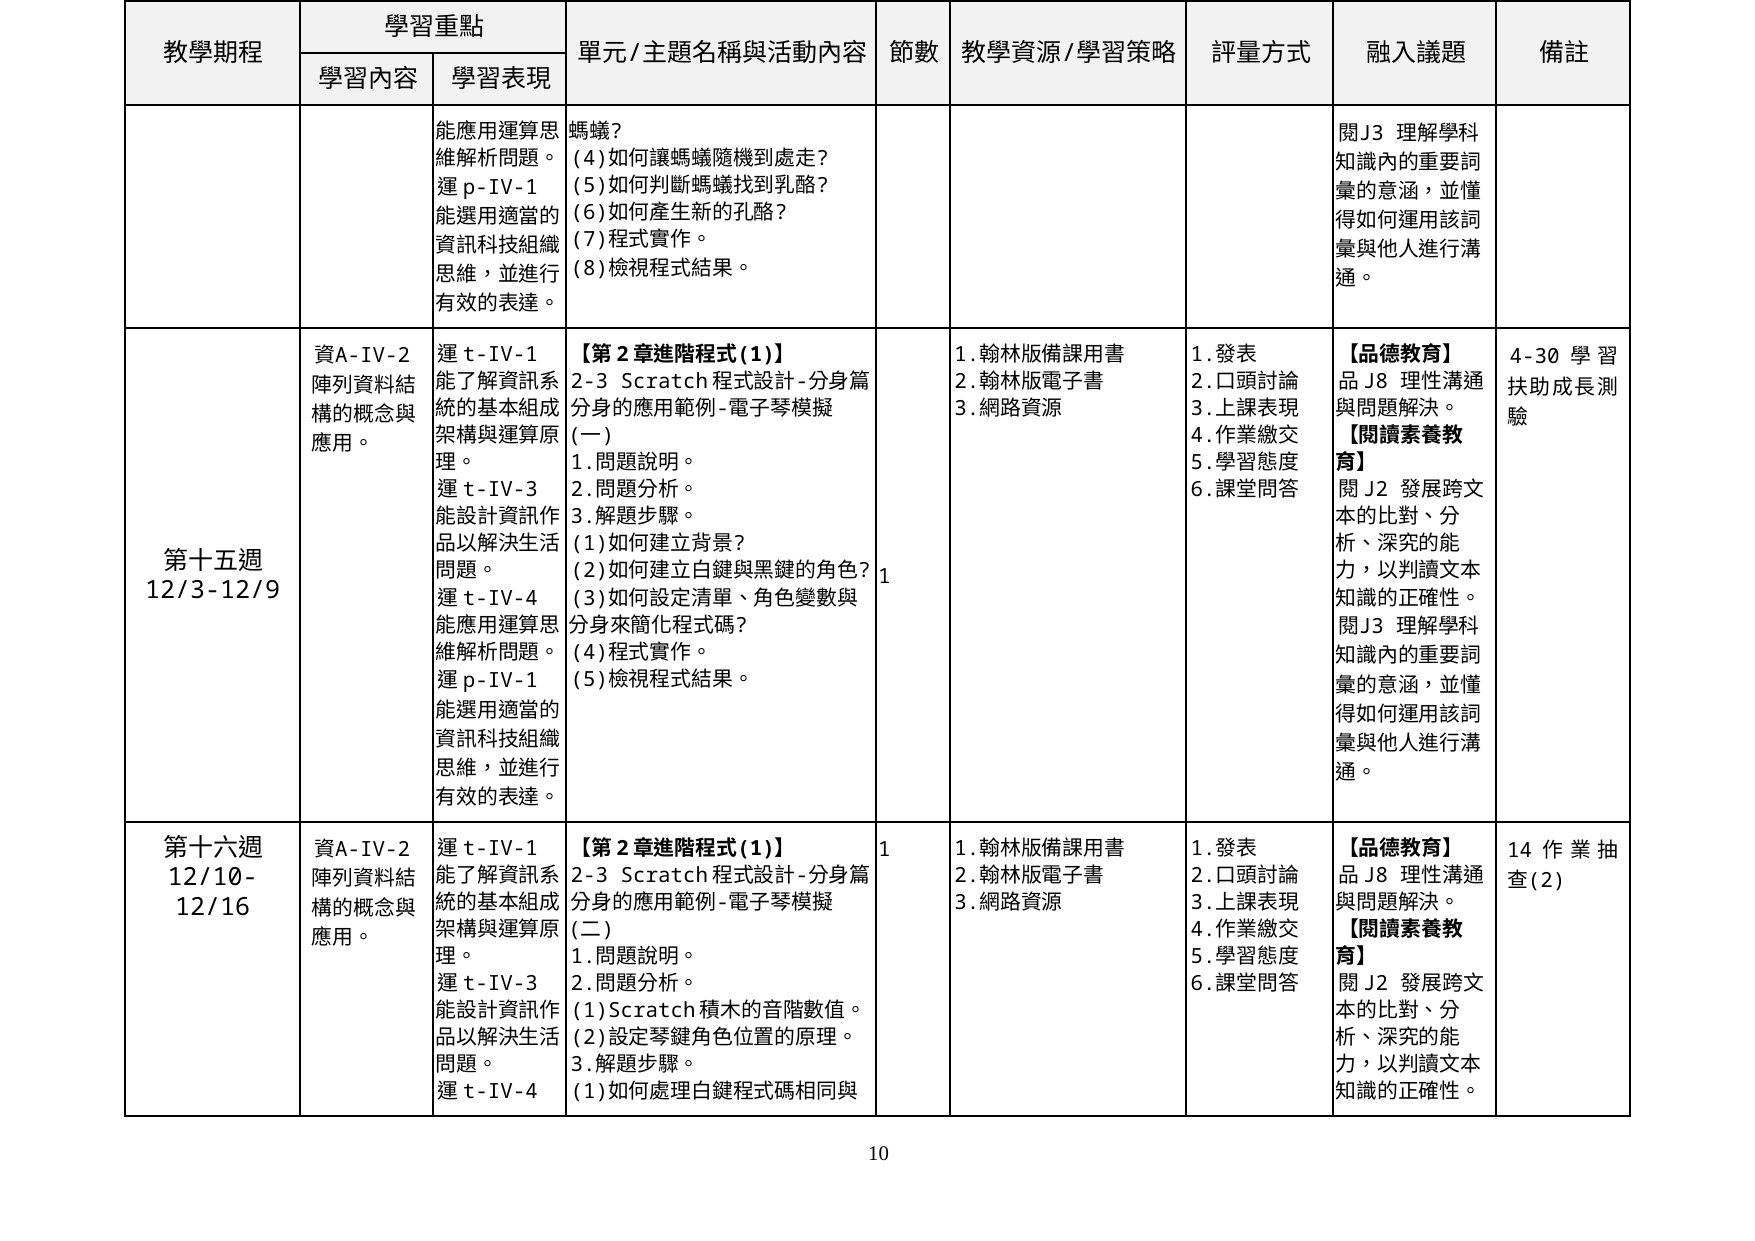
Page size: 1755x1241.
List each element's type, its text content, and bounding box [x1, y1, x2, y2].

table_cell [1497, 106, 1629, 327]
table_cell 1.發表 2.口頭討論 3.上課表現 4.作業繳交 5.學習態度 6.課堂問答 [1187, 329, 1332, 821]
table_cell 【第2章進階程式(1)】 2-3 Scratch程式設計-分身篇 分身的應用範例-電子琴模擬(二) 1.問題說明。 2.問題分析。 (1)Scratch積木的音階數值。 (2)設定琴鍵角色位置的原理。 3.解題步驟。 (1)如何處理白鍵程式碼相同與 [567, 823, 875, 1114]
table_header 單元/主題名稱與活動內容 [567, 2, 875, 104]
table_cell 資A-IV-2 陣列資料結構的概念與應用。 [301, 329, 432, 821]
table_cell 14作業抽查(2) [1497, 823, 1629, 1114]
table_cell 學習內容 [301, 54, 432, 104]
table_header 教學資源/學習策略 [951, 2, 1185, 104]
table_header 教學期程 [126, 2, 299, 104]
table_cell 【第2章進階程式(1)】 2-3 Scratch程式設計-分身篇 分身的應用範例-電子琴模擬(一) 1.問題說明。 2.問題分析。 3.解題步驟。 (1)如何建立背景? (2)如何建立白鍵與黑鍵的角色? (3)如何設定清單、角色變數與分身來簡化程式碼? (4)程式實作。 (5)檢視程式結果。 [567, 329, 875, 821]
table_cell [126, 106, 299, 327]
table_cell 資A-IV-2 陣列資料結構的概念與應用。 [301, 823, 432, 1114]
table_cell 螞蟻? (4)如何讓螞蟻隨機到處走? (5)如何判斷螞蟻找到乳酪? (6)如何產生新的孔酪? (7)程式實作。 (8)檢視程式結果。 [567, 106, 875, 327]
table_header 備註 [1497, 2, 1629, 104]
table_cell 1.翰林版備課用書 2.翰林版電子書 3.網路資源 [951, 823, 1185, 1114]
table_cell 能應用運算思維解析問題。 運p-IV-1 能選用適當的資訊科技組織思維，並進行有效的表達。 [434, 106, 565, 327]
table_cell 1.發表 2.口頭討論 3.上課表現 4.作業繳交 5.學習態度 6.課堂問答 [1187, 823, 1332, 1114]
table_cell [1187, 106, 1332, 327]
table_cell 運t-IV-1 能了解資訊系統的基本組成架構與運算原理。 運t-IV-3 能設計資訊作品以解決生活問題。 運t-IV-4 能應用運算思維解析問題。 運p-IV-1 能選用適當的資訊科技組織思維，並進行有效的表達。 [434, 329, 565, 821]
table_cell 4-30學習扶助成長測驗 [1497, 329, 1629, 821]
table_header 學習重點 [301, 2, 565, 52]
table_cell [301, 106, 432, 327]
table_cell 閱J3 理解學科知識內的重要詞彙的意涵，並懂得如何運用該詞彙與他人進行溝通。 [1334, 106, 1495, 327]
table_cell 1 [877, 823, 949, 1114]
table_header 融入議題 [1334, 2, 1495, 104]
table_cell 【品德教育】 品J8 理性溝通與問題解決。 【閱讀素養教育】 閱J2 發展跨文本的比對、分析、深究的能力，以判讀文本知識的正確性。 [1334, 823, 1495, 1114]
table_header 節數 [877, 2, 949, 104]
table_cell 第十六週12/10-12/16 [126, 823, 299, 1114]
table_cell 1.翰林版備課用書 2.翰林版電子書 3.網路資源 [951, 329, 1185, 821]
table_cell 第十五週12/3-12/9 [126, 329, 299, 821]
table_cell [877, 106, 949, 327]
table_cell 1 [877, 329, 949, 821]
table_cell [951, 106, 1185, 327]
table_cell 學習表現 [434, 54, 565, 104]
table_cell 運t-IV-1 能了解資訊系統的基本組成架構與運算原理。 運t-IV-3 能設計資訊作品以解決生活問題。 運t-IV-4 [434, 823, 565, 1114]
table_header 評量方式 [1187, 2, 1332, 104]
table_cell 【品德教育】 品J8 理性溝通與問題解決。 【閱讀素養教育】 閱J2 發展跨文本的比對、分析、深究的能力，以判讀文本知識的正確性。 閱J3 理解學科知識內的重要詞彙的意涵，並懂得如何運用該詞彙與他人進行溝通。 [1334, 329, 1495, 821]
